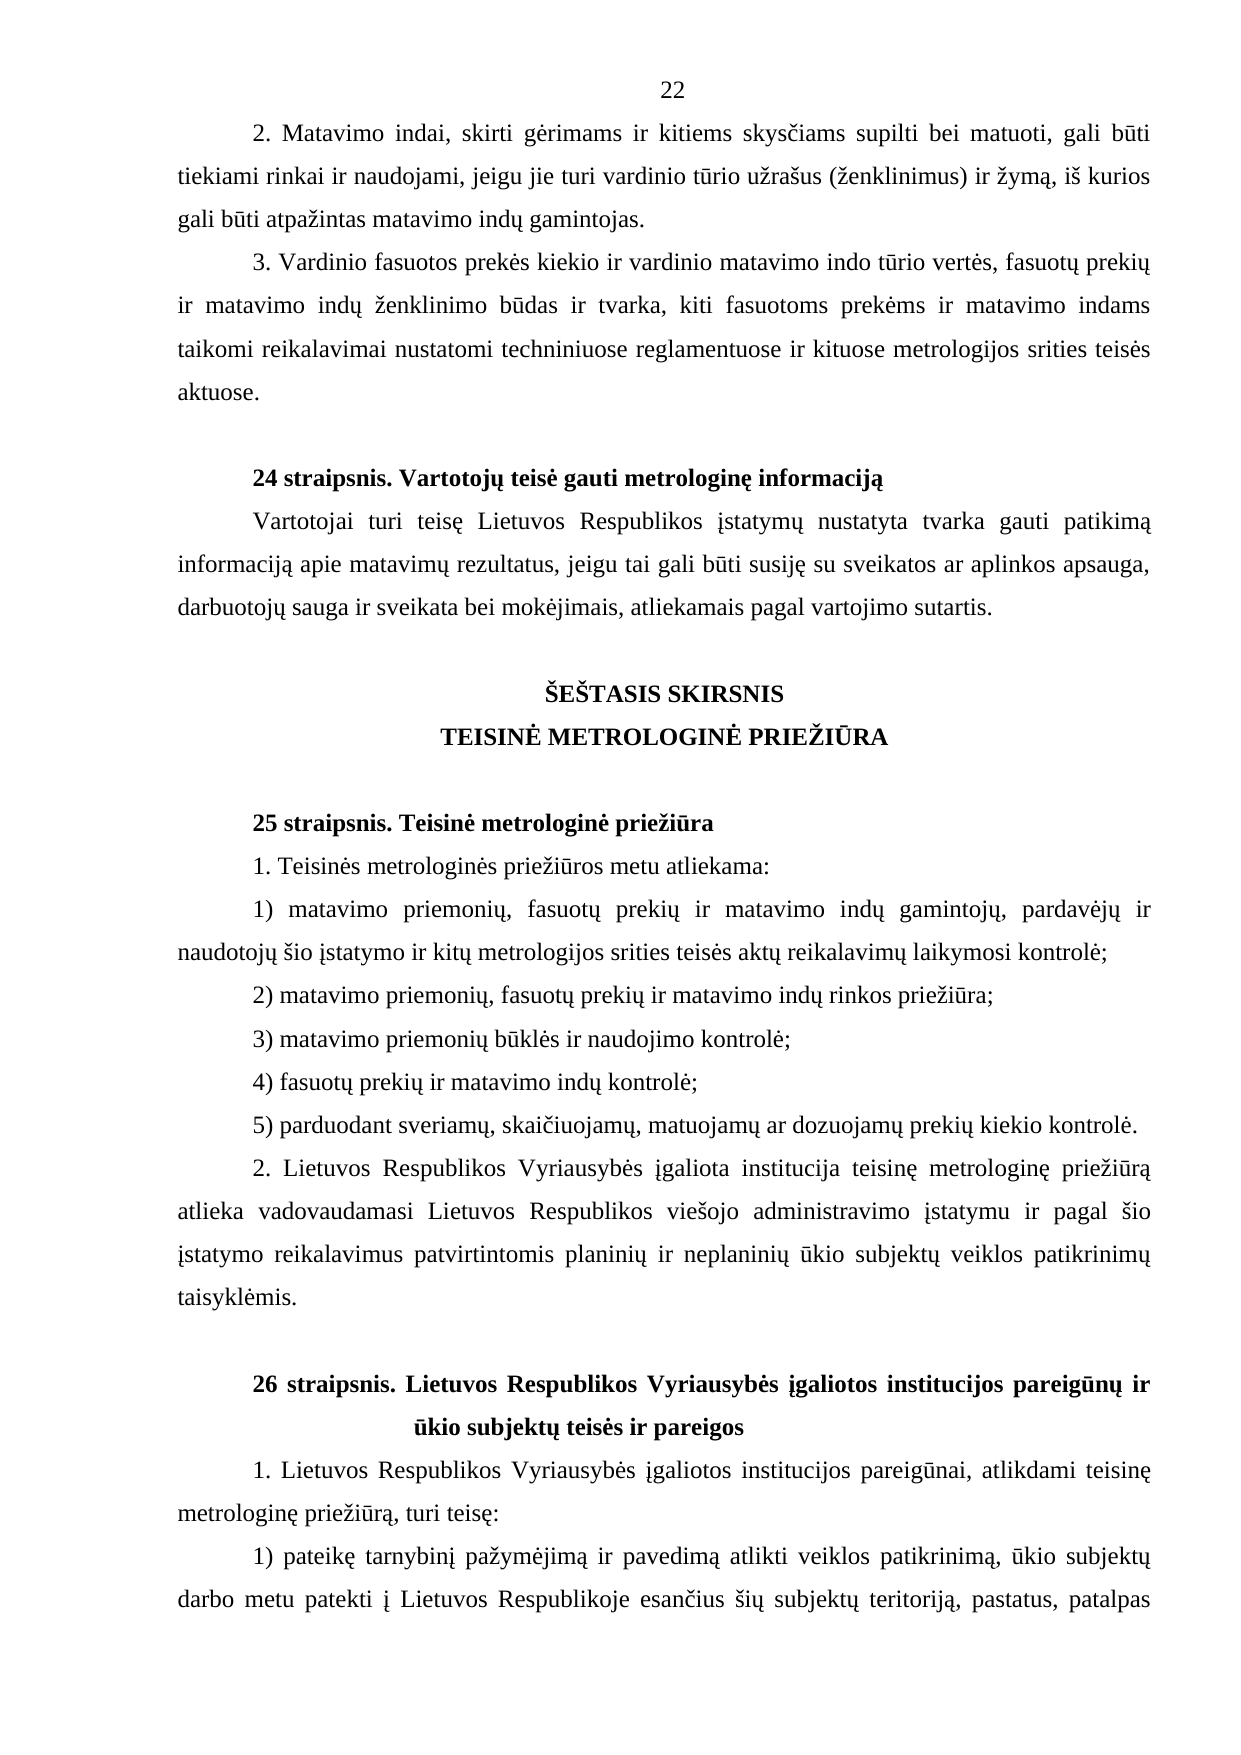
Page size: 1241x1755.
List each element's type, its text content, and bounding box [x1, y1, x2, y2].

text 3. Vardinio fasuotos prekės kiekio ir vardinio matavimo indo tūrio vertės, fasuotų prekių ir matavimo indų ženklinimo būdas ir tvarka, kiti fasuotoms prekėms ir matavimo indams taikomi reikalavimai nustatomi techniniuose reglamentuose ir kituose metrologijos srities teisės aktuose. [177, 247, 1152, 406]
text 2. Matavimo indai, skirti gėrimams ir kitiems skysčiams supilti bei matuoti, gali būti tiekiami rinkai ir naudojami, jeigu jie turi vardinio tūrio užrašus (ženklinimus) ir žymą, iš kurios gali būti atpažintas matavimo indų gamintojas. [177, 118, 1152, 233]
text ŠEŠTASIS SKIRSNIS [177, 679, 1152, 707]
text 26 straipsnis. Lietuvos Respublikos Vyriausybės įgaliotos institucijos pareigūnų ir ūkio subjektų teisės ir pareigos [252, 1369, 1152, 1441]
text 5) parduodant sveriamų, skaičiuojamų, matuojamų ar dozuojamų prekių kiekio kontrolė. [177, 1110, 1152, 1139]
text 1) pateikę tarnybinį pažymėjimą ir pavedimą atlikti veiklos patikrinimą, ūkio subjektų darbo metu patekti į Lietuvos Respublikoje esančius šių subjektų teritoriją, pastatus, patalpas [177, 1541, 1152, 1613]
text 1. Lietuvos Respublikos Vyriausybės įgaliotos institucijos pareigūnai, atlikdami teisinę metrologinę priežiūrą, turi teisę: [177, 1455, 1152, 1527]
text 3) matavimo priemonių būklės ir naudojimo kontrolė; [177, 1024, 1152, 1052]
text 1) matavimo priemonių, fasuotų prekių ir matavimo indų gamintojų, pardavėjų ir naudotojų šio įstatymo ir kitų metrologijos srities teisės aktų reikalavimų laikymosi kontrolė; [177, 894, 1152, 966]
text Vartotojai turi teisę Lietuvos Respublikos įstatymų nustatyta tvarka gauti patikimą informaciją apie matavimų rezultatus, jeigu tai gali būti susiję su sveikatos ar aplinkos apsauga, darbuotojų sauga ir sveikata bei mokėjimais, atliekamais pagal vartojimo sutartis. [177, 506, 1152, 621]
text 25 straipsnis. Teisinė metrologinė priežiūra [177, 808, 1152, 837]
text 4) fasuotų prekių ir matavimo indų kontrolė; [177, 1067, 1152, 1096]
text 2. Lietuvos Respublikos Vyriausybės įgaliota institucija teisinę metrologinę priežiūrą atlieka vadovaudamasi Lietuvos Respublikos viešojo administravimo įstatymu ir pagal šio įstatymo reikalavimus patvirtintomis planinių ir neplaninių ūkio subjektų veiklos patikrinimų taisyklėmis. [177, 1153, 1152, 1311]
text 1. Teisinės metrologinės priežiūros metu atliekama: [177, 851, 1152, 880]
text 24 straipsnis. Vartotojų teisė gauti metrologinę informaciją [177, 463, 1152, 492]
text TEISINĖ METROLOGINĖ PRIEŽIŪRA [177, 722, 1152, 751]
text 2) matavimo priemonių, fasuotų prekių ir matavimo indų rinkos priežiūra; [177, 981, 1152, 1009]
